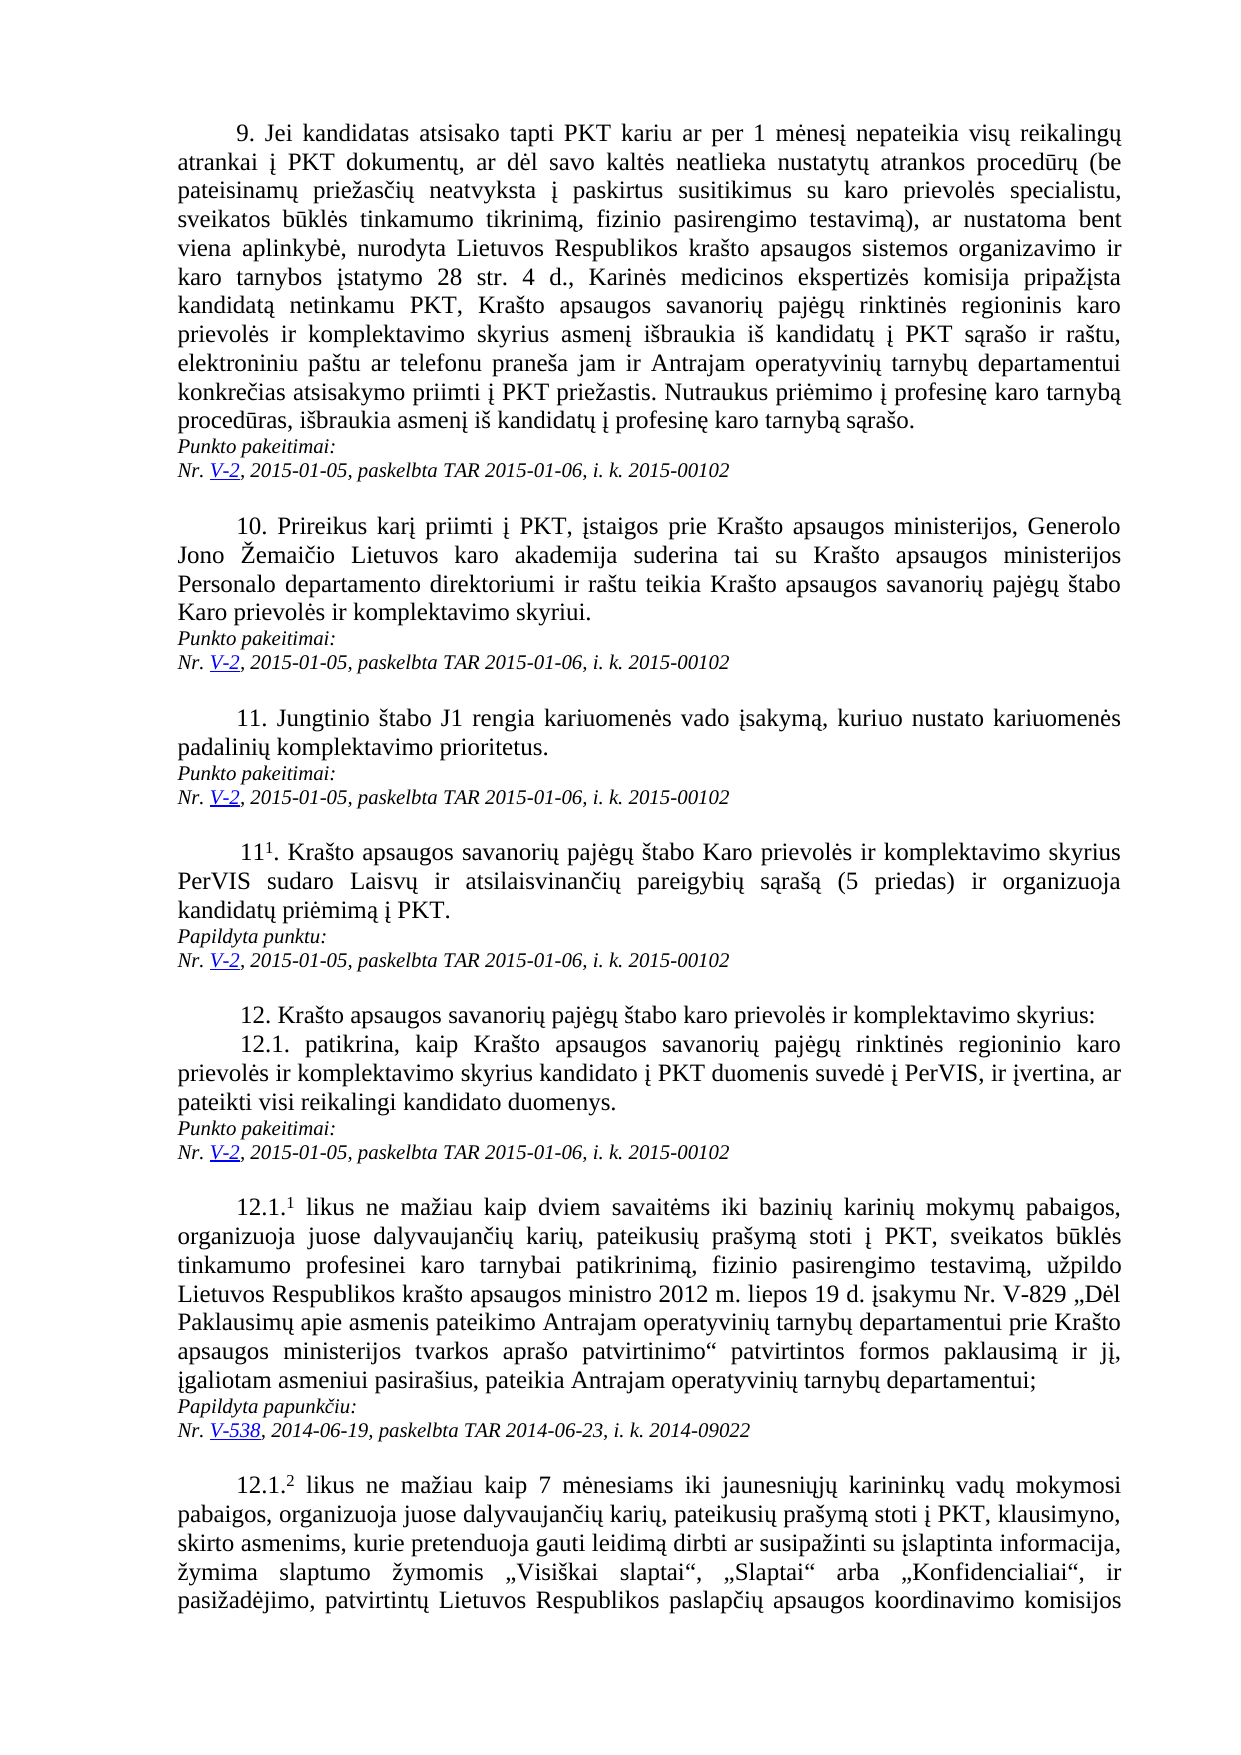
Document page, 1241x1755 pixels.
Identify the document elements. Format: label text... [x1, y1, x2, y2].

text Nr. V-538, 2014-06-19, paskelbta TAR 2014-06-23, i. k. 2014-09022 [177, 1418, 1122, 1442]
text Nr. V-2, 2015-01-05, paskelbta TAR 2015-01-06, i. k. 2015-00102 [177, 458, 1122, 482]
text 11. Jungtinio štabo J1 rengia kariuomenės vado įsakymą, kuriuo nustato kariuomenės padalinių komplektavimo prioritetus. [177, 703, 1122, 761]
text 12.1.2 likus ne mažiau kaip 7 mėnesiams iki jaunesniųjų karininkų vadų mokymosi pabaigos, organizuoja juose dalyvaujančių karių, pateikusių prašymą stoti į PKT, klausimyno, skirto asmenims, kurie pretenduoja gauti leidimą dirbti ar susipažinti su įslaptinta informacija, žymima slaptumo žymomis „Visiškai slaptai“, „Slaptai“ arba „Konfidencialiai“, ir pasižadėjimo, patvirtintų Lietuvos Respublikos paslapčių apsaugos koordinavimo komisijos [177, 1471, 1122, 1614]
text Punkto pakeitimai: [177, 1116, 1122, 1140]
text Punkto pakeitimai: [177, 626, 1122, 650]
text Nr. V-2, 2015-01-05, paskelbta TAR 2015-01-06, i. k. 2015-00102 [177, 650, 1122, 674]
text Nr. V-2, 2015-01-05, paskelbta TAR 2015-01-06, i. k. 2015-00102 [177, 1140, 1122, 1164]
text Nr. V-2, 2015-01-05, paskelbta TAR 2015-01-06, i. k. 2015-00102 [177, 948, 1122, 972]
text Nr. V-2, 2015-01-05, paskelbta TAR 2015-01-06, i. k. 2015-00102 [177, 785, 1122, 809]
text Punkto pakeitimai: [177, 761, 1122, 785]
text 10. Prireikus karį priimti į PKT, įstaigos prie Krašto apsaugos ministerijos, Generolo Jono Žemaičio Lietuvos karo akademija suderina tai su Krašto apsaugos ministerijos Personalo departamento direktoriumi ir raštu teikia Krašto apsaugos savanorių pajėgų štabo Karo prievolės ir komplektavimo skyriui. [177, 511, 1122, 626]
text 111. Krašto apsaugos savanorių pajėgų štabo Karo prievolės ir komplektavimo skyrius PerVIS sudaro Laisvų ir atsilaisvinančių pareigybių sąrašą (5 priedas) ir organizuoja kandidatų priėmimą į PKT. [177, 837, 1122, 924]
text 9. Jei kandidatas atsisako tapti PKT kariu ar per 1 mėnesį nepateikia visų reikalingų atrankai į PKT dokumentų, ar dėl savo kaltės neatlieka nustatytų atrankos procedūrų (be pateisinamų priežasčių neatvyksta į paskirtus susitikimus su karo prievolės specialistu, sveikatos būklės tinkamumo tikrinimą, fizinio pasirengimo testavimą), ar nustatoma bent viena aplinkybė, nurodyta Lietuvos Respublikos krašto apsaugos sistemos organizavimo ir karo tarnybos įstatymo 28 str. 4 d., Karinės medicinos ekspertizės komisija pripažįsta kandidatą netinkamu PKT, Krašto apsaugos savanorių pajėgų rinktinės regioninis karo prievolės ir komplektavimo skyrius asmenį išbraukia iš kandidatų į PKT sąrašo ir raštu, elektroniniu paštu ar telefonu praneša jam ir Antrajam operatyvinių tarnybų departamentui konkrečias atsisakymo priimti į PKT priežastis. Nutraukus priėmimo į profesinę karo tarnybą procedūras, išbraukia asmenį iš kandidatų į profesinę karo tarnybą sąrašo. [177, 118, 1122, 434]
text Papildyta papunkčiu: [177, 1394, 1122, 1418]
text Papildyta punktu: [177, 924, 1122, 948]
text Punkto pakeitimai: [177, 434, 1122, 458]
text 12. Krašto apsaugos savanorių pajėgų štabo karo prievolės ir komplektavimo skyrius: [177, 1001, 1122, 1029]
text 12.1.1 likus ne mažiau kaip dviem savaitėms iki bazinių karinių mokymų pabaigos, organizuoja juose dalyvaujančių karių, pateikusių prašymą stoti į PKT, sveikatos būklės tinkamumo profesinei karo tarnybai patikrinimą, fizinio pasirengimo testavimą, užpildo Lietuvos Respublikos krašto apsaugos ministro 2012 m. liepos 19 d. įsakymu Nr. V-829 „Dėl Paklausimų apie asmenis pateikimo Antrajam operatyvinių tarnybų departamentui prie Krašto apsaugos ministerijos tvarkos aprašo patvirtinimo“ patvirtintos formos paklausimą ir jį, įgaliotam asmeniui pasirašius, pateikia Antrajam operatyvinių tarnybų departamentui; [177, 1192, 1122, 1394]
text 12.1. patikrina, kaip Krašto apsaugos savanorių pajėgų rinktinės regioninio karo prievolės ir komplektavimo skyrius kandidato į PKT duomenis suvedė į PerVIS, ir įvertina, ar pateikti visi reikalingi kandidato duomenys. [177, 1029, 1122, 1116]
